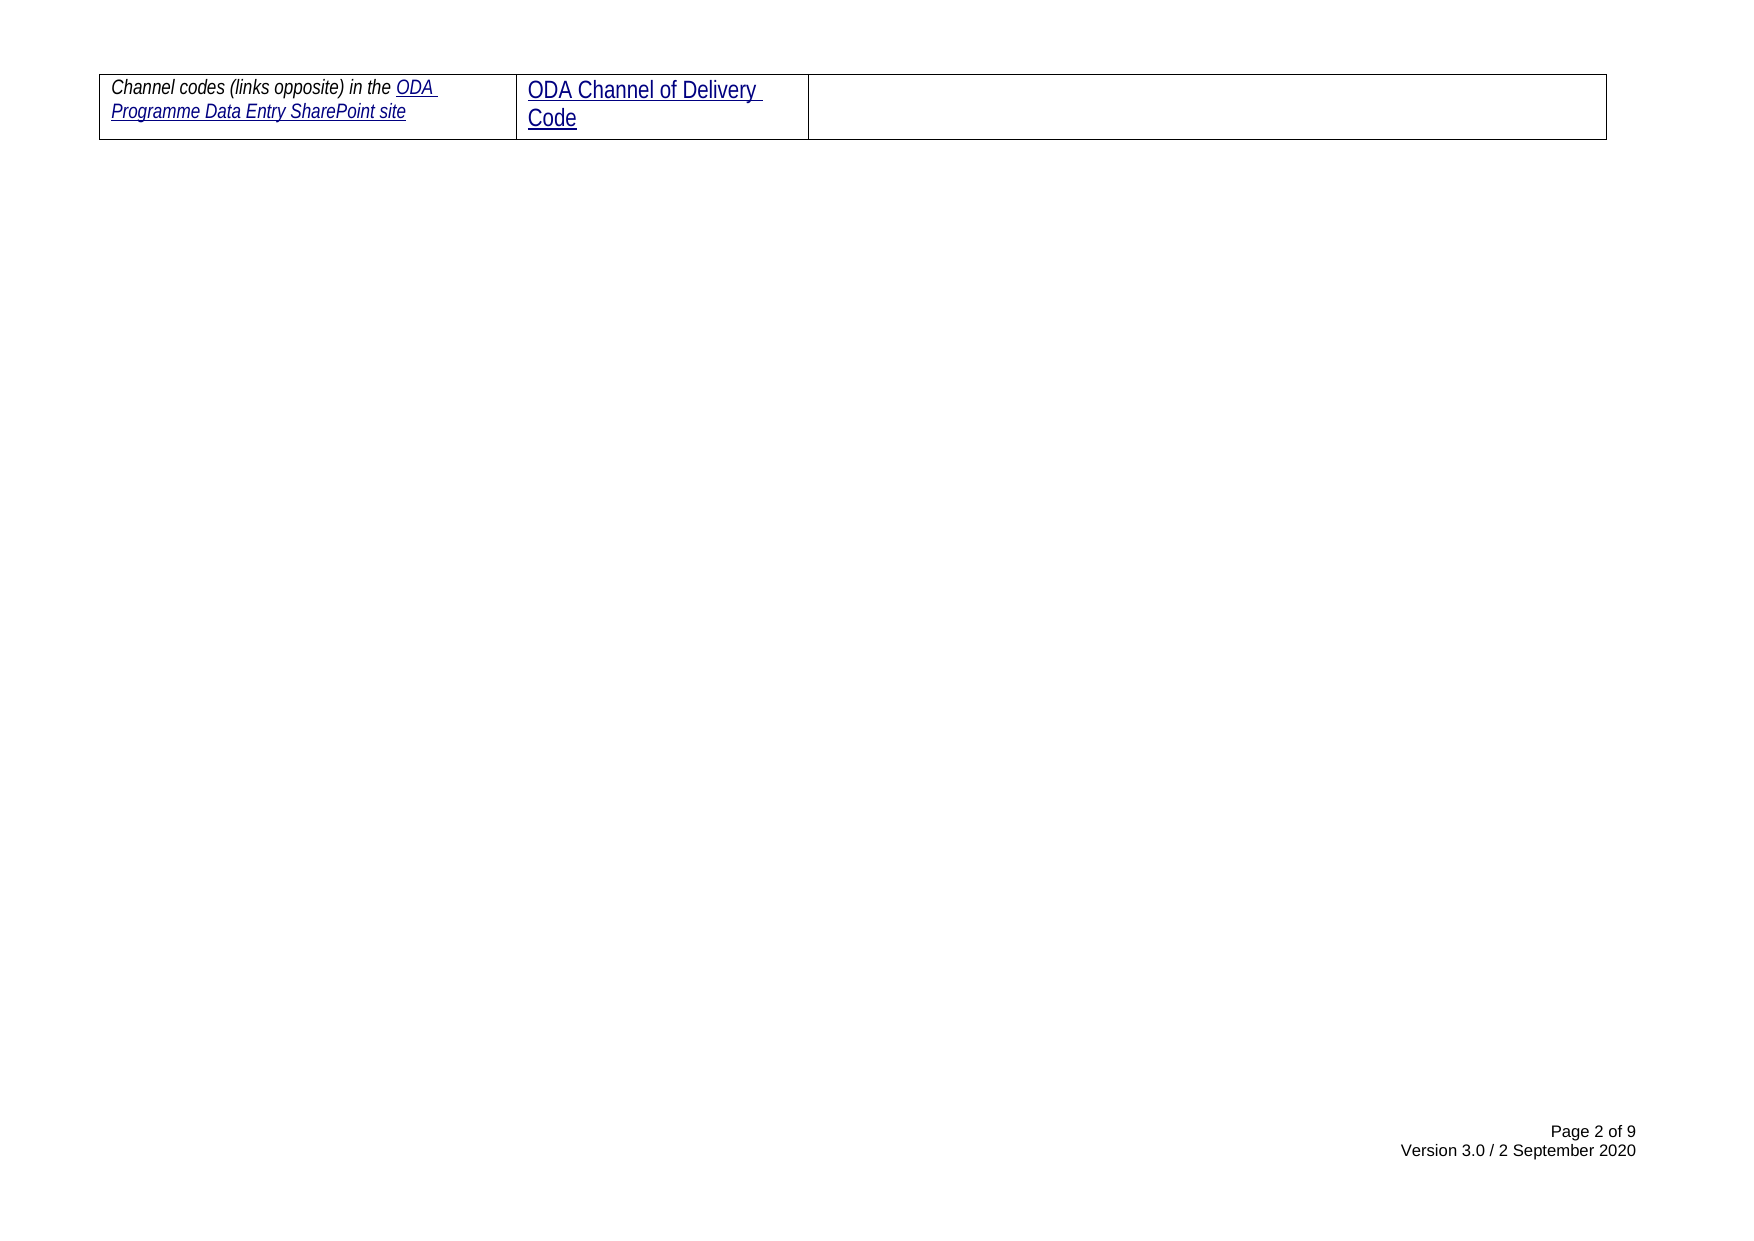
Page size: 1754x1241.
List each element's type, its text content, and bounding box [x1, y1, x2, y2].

table_cell [809, 75, 1606, 139]
table_cell Channel codes (links opposite) in the ODA Programme Data Entry SharePoint site [100, 75, 516, 139]
table_cell ODA Channel of Delivery Code [517, 75, 808, 139]
